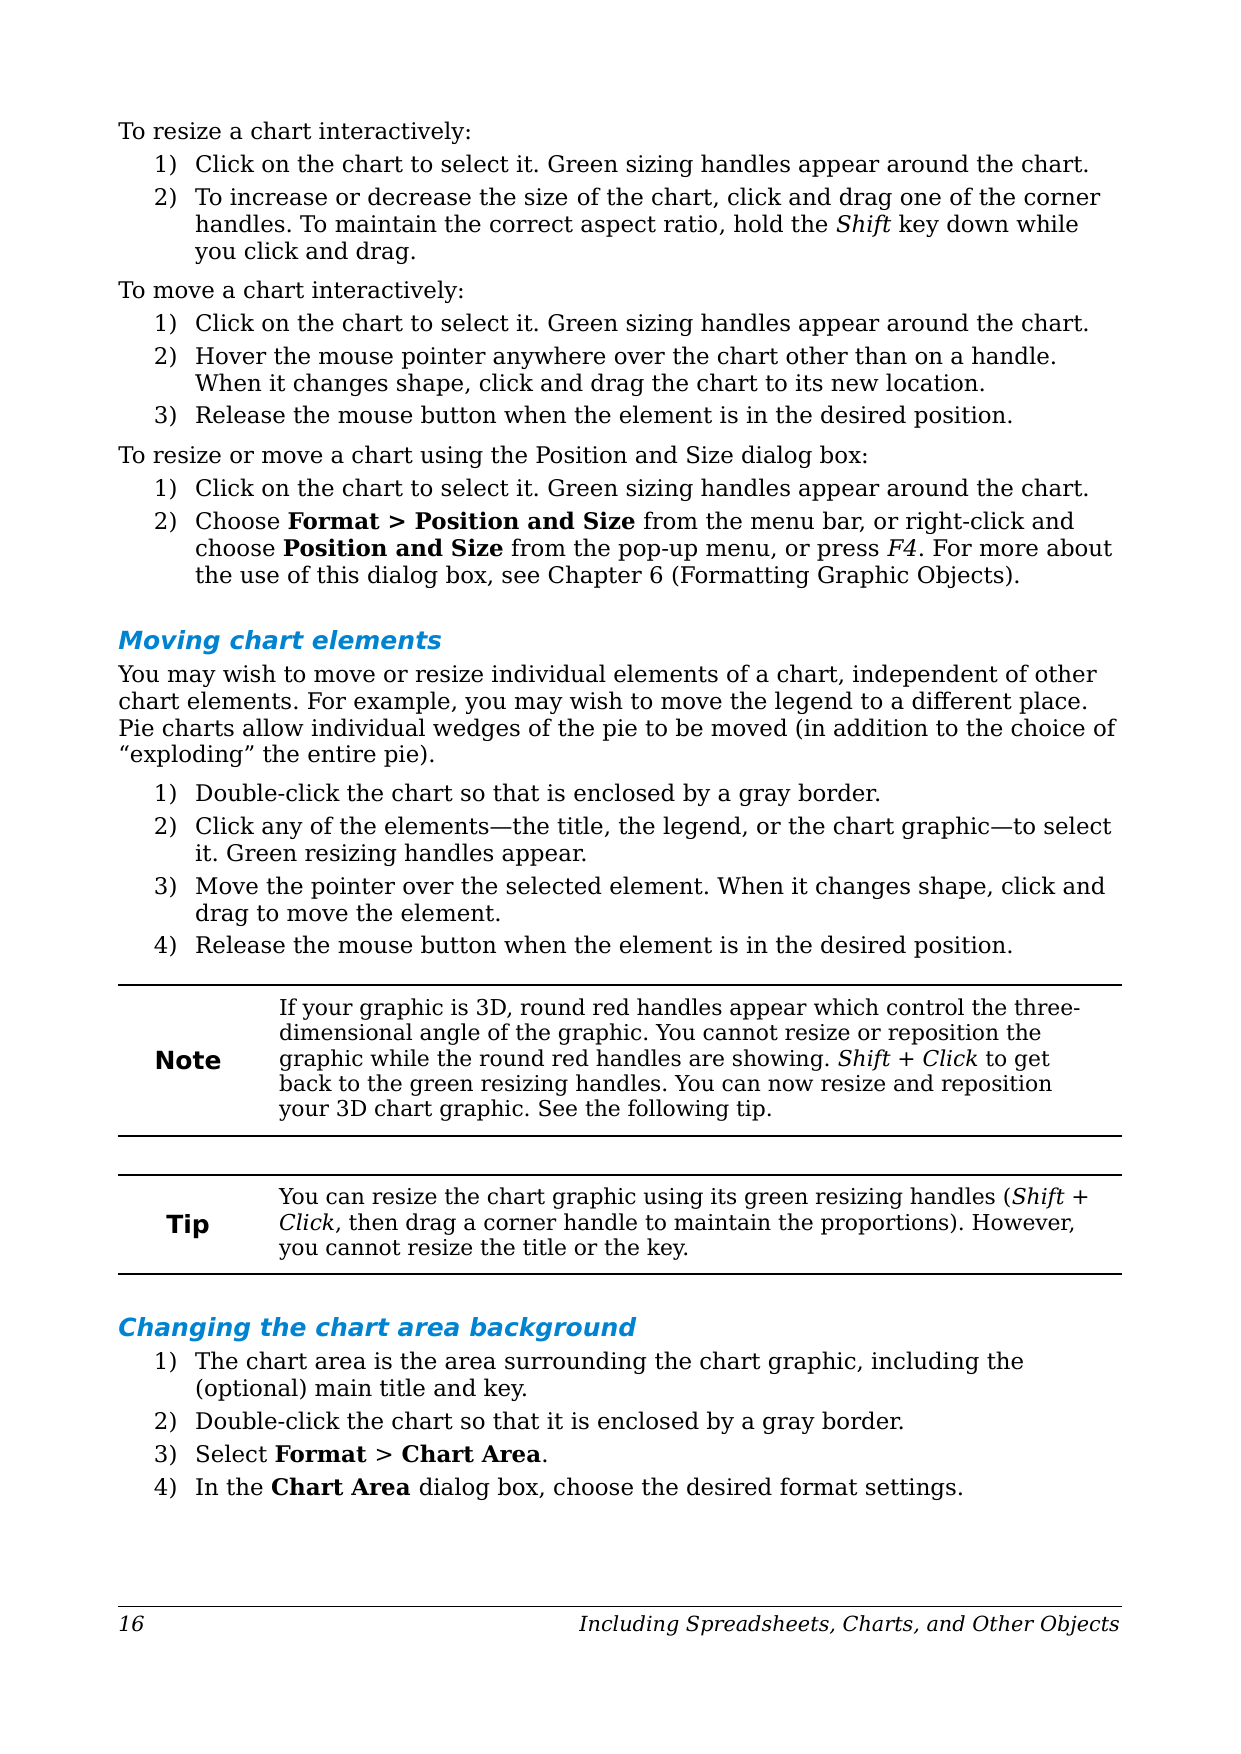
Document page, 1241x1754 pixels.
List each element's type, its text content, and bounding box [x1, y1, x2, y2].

list Click on the chart to select it. Green sizing handles appear around the chart. [177, 310, 1122, 337]
list To resize or move a chart using the Position and Size dialog box: [118, 442, 1122, 468]
list Click on the chart to select it. Green sizing handles appear around the chart. [177, 475, 1122, 502]
list Release the mouse button when the element is in the desired position. [177, 933, 1122, 959]
table_header Tip [118, 1176, 257, 1273]
list To move a chart interactively: [118, 277, 1122, 304]
list Release the mouse button when the element is in the desired position. [177, 403, 1122, 429]
list Click on the chart to select it. Green sizing handles appear around the chart. [177, 151, 1122, 178]
table_header You can resize the chart graphic using its green resizing handles (Shift + Click, then drag a corner handle to maintain the proportions). However, you cannot resize the title or the key. [258, 1176, 1122, 1273]
list Choose Format > Position and Size from the menu bar, or right-click and choose Position and Size from the pop-up menu, or press F4. For more about the use of this dialog box, see Chapter 6 (Formatting Graphic Objects). [177, 508, 1122, 588]
list Double-click the chart so that it is enclosed by a gray border. [177, 1408, 1122, 1434]
list Double-click the chart so that is enclosed by a gray border. [177, 781, 1122, 807]
list To increase or decrease the size of the chart, click and drag one of the corner handles. To maintain the correct aspect ratio, hold the Shift key down while you click and drag. [177, 184, 1122, 264]
subtitle Changing the chart area background [118, 1313, 1122, 1342]
table_header If your graphic is 3D, round red handles appear which control the three-dimensional angle of the graphic. You cannot resize or reposition the graphic while the round red handles are showing. Shift + Click to get back to the green resizing handles. You can now resize and reposition your 3D chart graphic. See the following tip. [258, 986, 1122, 1135]
list Click any of the elements—the title, the legend, or the chart graphic—to select it. Green resizing handles appear. [177, 813, 1122, 867]
list In the Chart Area dialog box, choose the desired format settings. [177, 1474, 1122, 1501]
list Select Format > Chart Area. [177, 1441, 1122, 1468]
list Move the pointer over the selected element. When it changes shape, click and drag to move the element. [177, 873, 1122, 926]
table_header Note [118, 986, 257, 1135]
subtitle Moving chart elements [118, 626, 1122, 655]
list To resize a chart interactively: [118, 118, 1122, 145]
text You may wish to move or resize individual elements of a chart, independent of other chart elements. For example, you may wish to move the legend to a different place. Pie charts allow individual wedges of the pie to be moved (in addition to the choice of “exploding” the entire pie). [118, 661, 1122, 768]
list Hover the mouse pointer anywhere over the chart other than on a handle. When it changes shape, click and drag the chart to its new location. [177, 343, 1122, 396]
list The chart area is the area surrounding the chart graphic, including the (optional) main title and key. [177, 1348, 1122, 1402]
